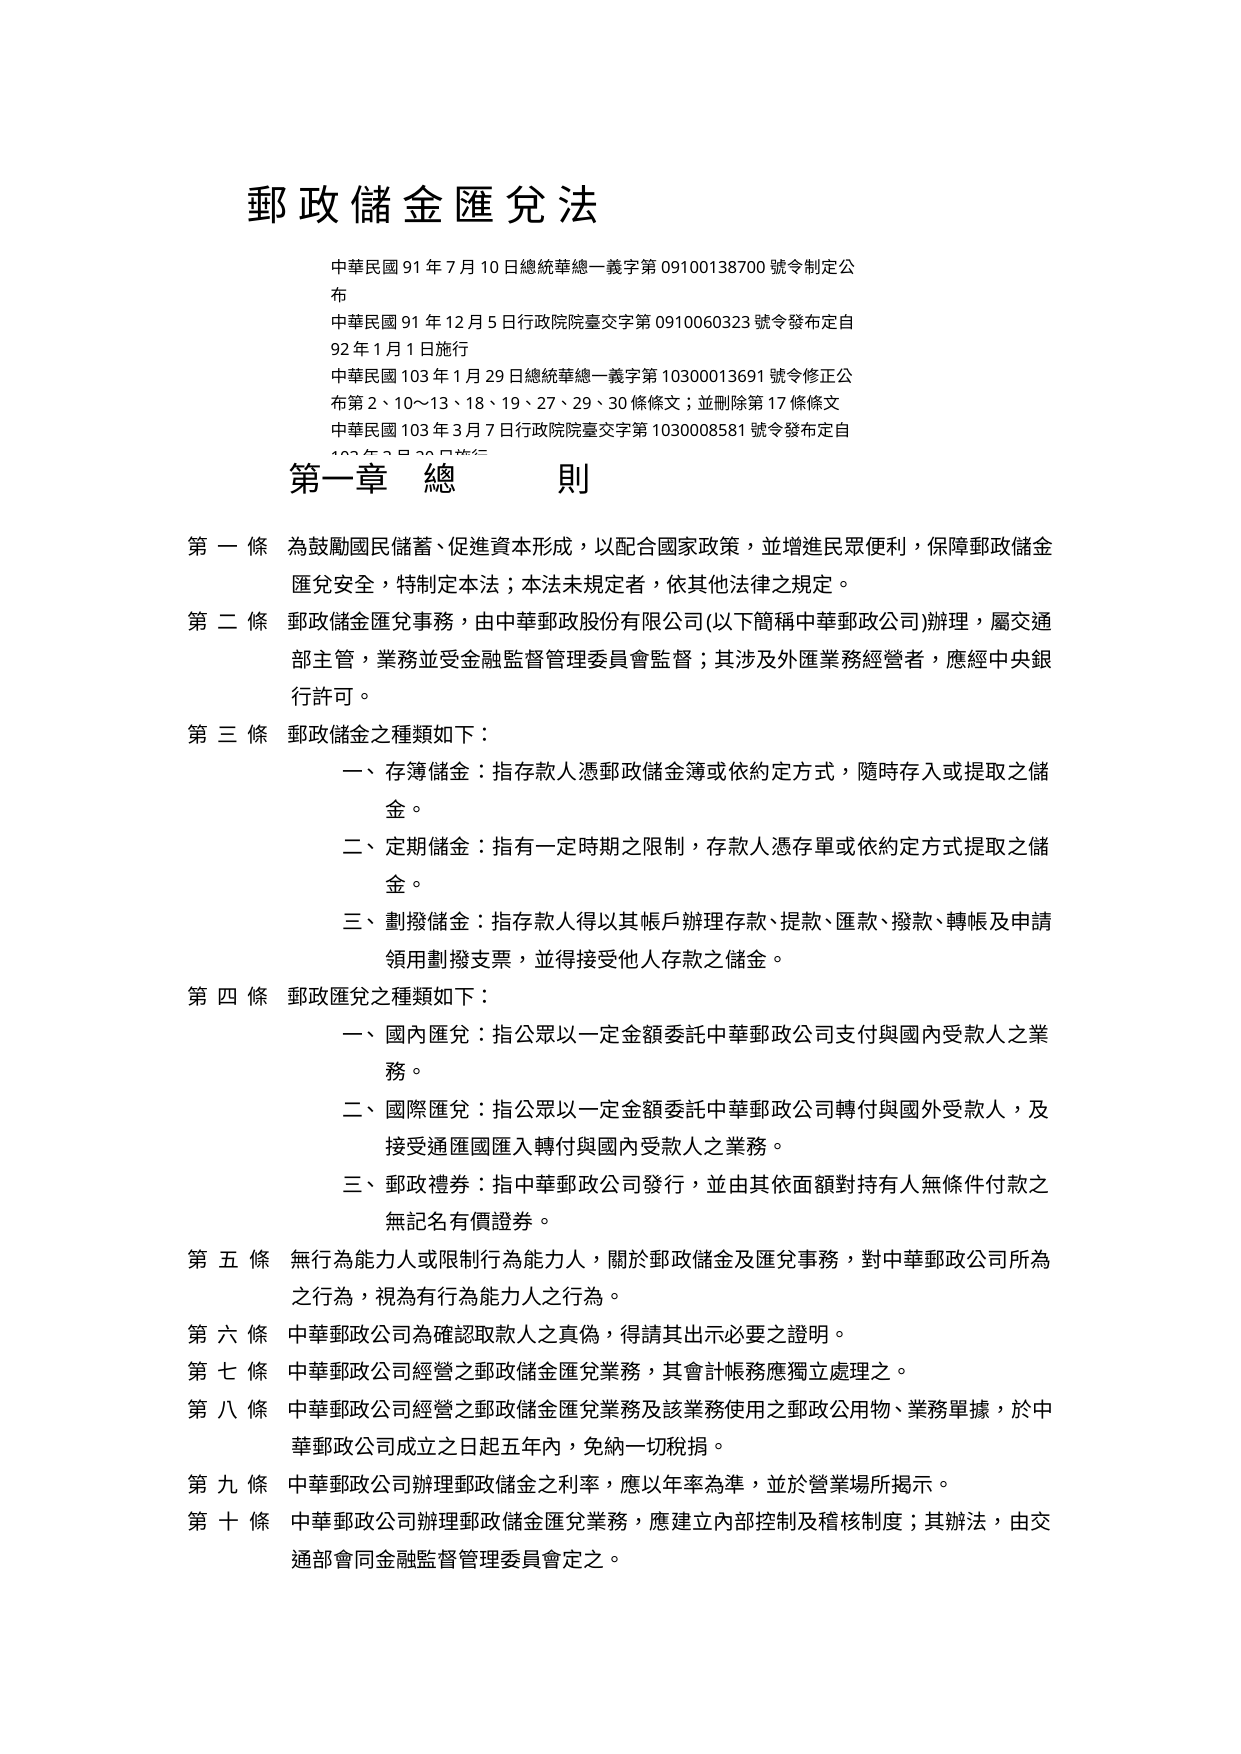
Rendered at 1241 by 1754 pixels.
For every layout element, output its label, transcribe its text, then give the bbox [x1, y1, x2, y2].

text 一、 存簿儲金：指存款人憑郵政儲金簿或依約定方式，隨時存入或提取之儲金。 [342, 752, 1053, 827]
text 中華民國91 年12月5日行政院院臺交字第0910060323號令發布定自92年1月1日施行 [330, 306, 855, 361]
text 三、 劃撥儲金：指存款人得以其帳戶辦理存款、提款、匯款、撥款、轉帳及申請領用劃撥支票，並得接受他人存款之儲金。 [342, 902, 1053, 977]
text 第 五 條 無行為能力人或限制行為能力人，關於郵政儲金及匯兌事務，對中華郵政公司所為之行為，視為有行為能力人之行為。 [187, 1239, 1053, 1314]
text 第 三 條 郵政儲金之種類如下： [187, 714, 1053, 752]
text 二、 定期儲金：指有一定時期之限制，存款人憑存單或依約定方式提取之儲金。 [342, 827, 1053, 902]
text 中華民國103年3月7日行政院院臺交字第1030008581號令發布定自103年3月20日施行 [330, 415, 867, 454]
text 第 七 條 中華郵政公司經營之郵政儲金匯兌業務，其會計帳務應獨立處理之。 [187, 1352, 1053, 1389]
text 第一章 總 則 [288, 439, 1053, 514]
text 二、 國際匯兌：指公眾以一定金額委託中華郵政公司轉付與國外受款人，及接受通匯國匯入轉付與國內受款人之業務。 [342, 1089, 1053, 1164]
text 第 四 條 郵政匯兌之種類如下： [187, 977, 1053, 1014]
text 第 九 條 中華郵政公司辦理郵政儲金之利率，應以年率為準，並於營業場所揭示。 [187, 1464, 1053, 1502]
text 第 八 條 中華郵政公司經營之郵政儲金匯兌業務及該業務使用之郵政公用物、業務單據，於中華郵政公司成立之日起五年內，免納一切稅捐。 [187, 1389, 1053, 1464]
text 第 一 條 為鼓勵國民儲蓄、促進資本形成，以配合國家政策，並增進民眾便利，保障郵政儲金匯兌安全，特制定本法；本法未規定者，依其他法律之規定。 [187, 527, 1053, 602]
text 中華民國103年1月29日總統華總一義字第10300013691號令修正公布第 2、10～13、18、19、27、29、30條條文；並刪除第17條條文 [330, 361, 867, 415]
text 第 十 條 中華郵政公司辦理郵政儲金匯兌業務，應建立內部控制及稽核制度；其辦法，由交通部會同金融監督管理委員會定之。 [187, 1502, 1053, 1577]
text 第 二 條 郵政儲金匯兌事務，由中華郵政股份有限公司(以下簡稱中華郵政公司)辦理，屬交通部主管，業務並受金融監督管理委員會監督；其涉及外匯業務經營者，應經中央銀行許可。 [187, 602, 1053, 714]
text 一、 國內匯兌：指公眾以一定金額委託中華郵政公司支付與國內受款人之業務。 [342, 1014, 1053, 1089]
text 三、 郵政禮券：指中華郵政公司發行，並由其依面額對持有人無條件付款之無記名有價證券。 [342, 1164, 1053, 1239]
text 第 六 條 中華郵政公司為確認取款人之真偽，得請其出示必要之證明。 [187, 1314, 1053, 1352]
text 郵 政 儲 金 匯 兌 法 [247, 164, 1053, 239]
text 中華民國91年7月10日總統華總一義字第09100138700號令制定公布 [330, 252, 855, 306]
